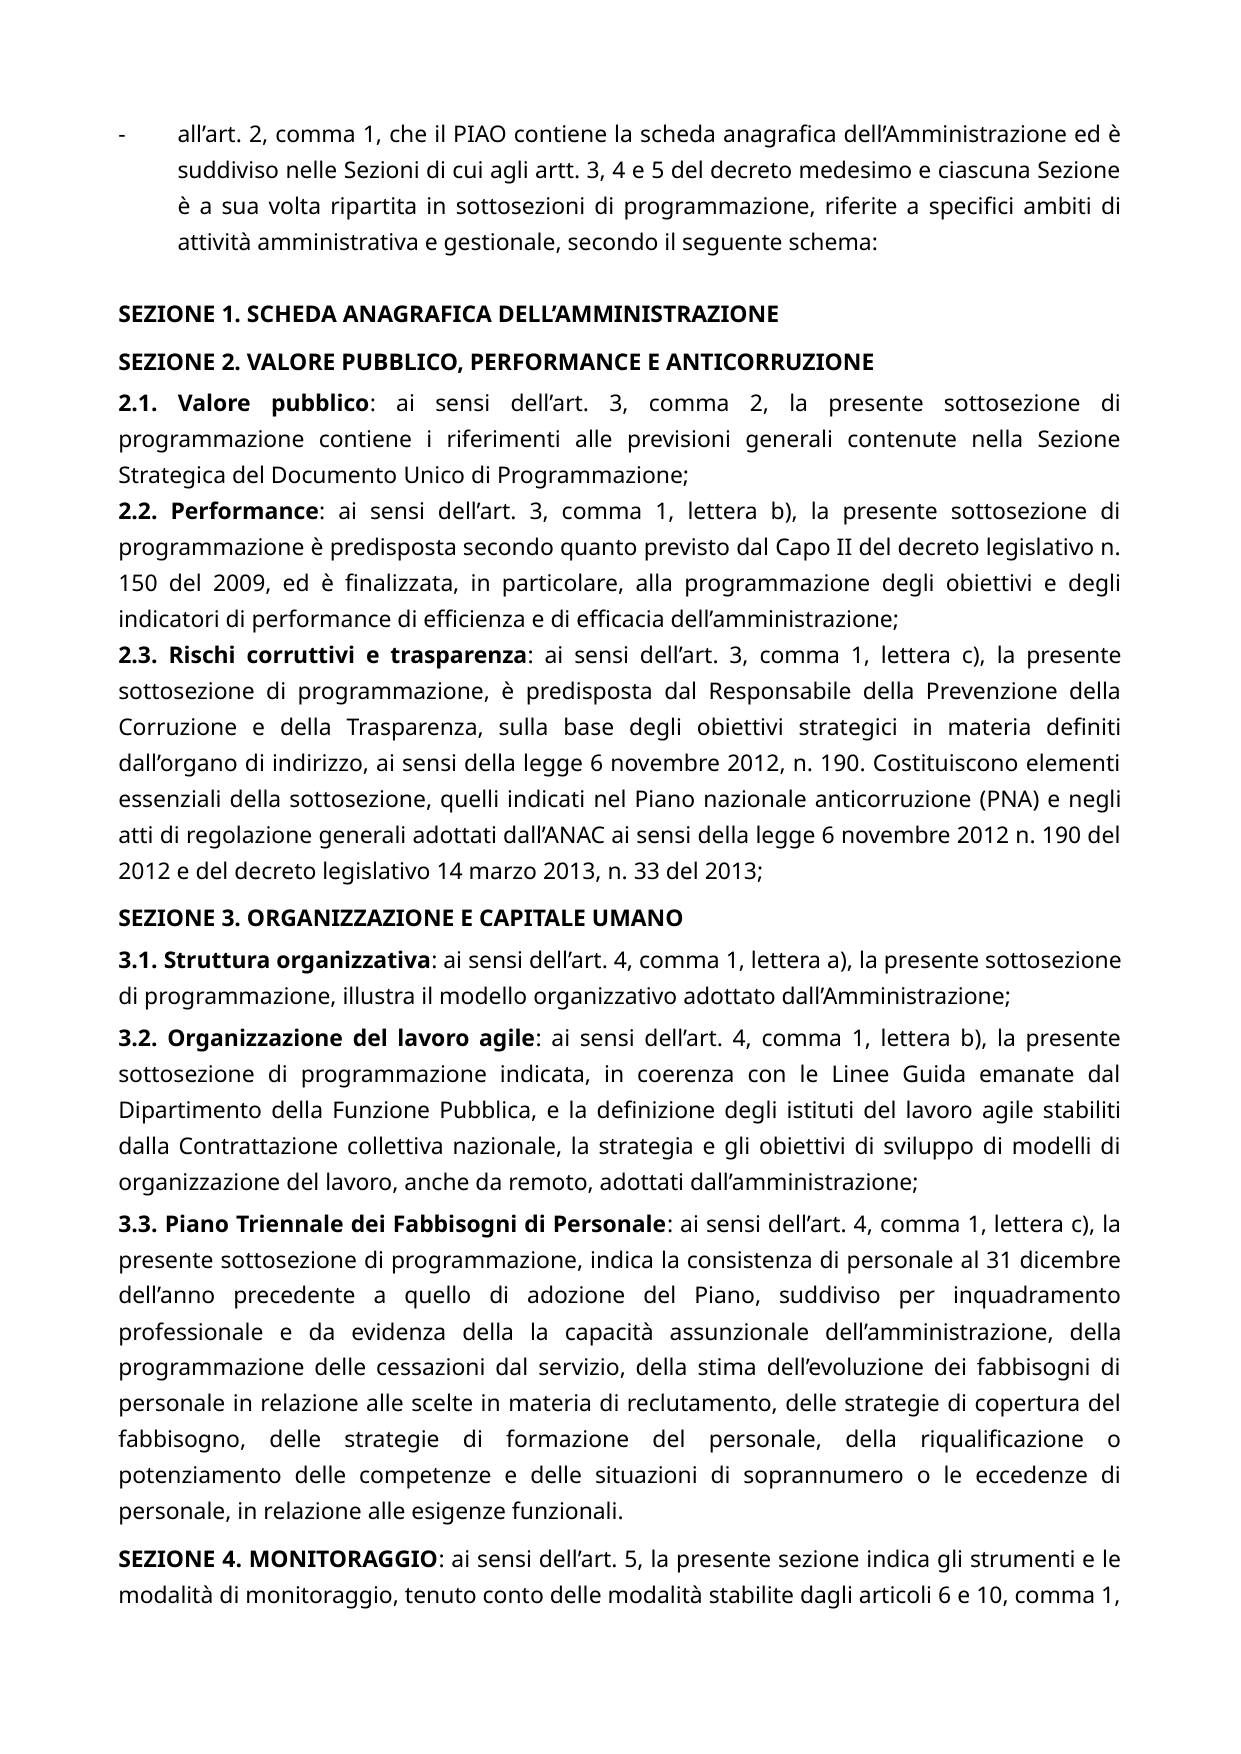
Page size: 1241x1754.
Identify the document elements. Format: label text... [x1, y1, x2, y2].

text 2.3. Rischi corruttivi e trasparenza: ai sensi dell’art. 3, comma 1, lettera c), la presente sottosezione di programmazione, è predisposta dal Responsabile della Prevenzione della Corruzione e della Trasparenza, sulla base degli obiettivi strategici in materia definiti dall’organo di indirizzo, ai sensi della legge 6 novembre 2012, n. 190. Costituiscono elementi essenziali della sottosezione, quelli indicati nel Piano nazionale anticorruzione (PNA) e negli atti di regolazione generali adottati dall’ANAC ai sensi della legge 6 novembre 2012 n. 190 del 2012 e del decreto legislativo 14 marzo 2013, n. 33 del 2013; [118, 639, 1122, 886]
text 2.2. Performance: ai sensi dell’art. 3, comma 1, lettera b), la presente sottosezione di programmazione è predisposta secondo quanto previsto dal Capo II del decreto legislativo n. 150 del 2009, ed è finalizzata, in particolare, alla programmazione degli obiettivi e degli indicatori di performance di efficienza e di efficacia dell’amministrazione; [118, 495, 1122, 634]
text 3.1. Struttura organizzativa: ai sensi dell’art. 4, comma 1, lettera a), la presente sottosezione di programmazione, illustra il modello organizzativo adottato dall’Amministrazione; [118, 944, 1122, 1011]
text 3.3. Piano Triennale dei Fabbisogni di Personale: ai sensi dell’art. 4, comma 1, lettera c), la presente sottosezione di programmazione, indica la consistenza di personale al 31 dicembre dell’anno precedente a quello di adozione del Piano, suddiviso per inquadramento professionale e da evidenza della la capacità assunzionale dell’amministrazione, della programmazione delle cessazioni dal servizio, della stima dell’evoluzione dei fabbisogni di personale in relazione alle scelte in materia di reclutamento, delle strategie di copertura del fabbisogno, delle strategie di formazione del personale, della riqualificazione o potenziamento delle competenze e delle situazioni di soprannumero o le eccedenze di personale, in relazione alle esigenze funzionali. [118, 1208, 1122, 1526]
text 3.2. Organizzazione del lavoro agile: ai sensi dell’art. 4, comma 1, lettera b), la presente sottosezione di programmazione indicata, in coerenza con le Linee Guida emanate dal Dipartimento della Funzione Pubblica, e la definizione degli istituti del lavoro agile stabiliti dalla Contrattazione collettiva nazionale, la strategia e gli obiettivi di sviluppo di modelli di organizzazione del lavoro, anche da remoto, adottati dall’amministrazione; [118, 1022, 1122, 1197]
text SEZIONE 4. MONITORAGGIO: ai sensi dell’art. 5, la presente sezione indica gli strumenti e le modalità di monitoraggio, tenuto conto delle modalità stabilite dagli articoli 6 e 10, comma 1, [118, 1543, 1122, 1610]
text SEZIONE 3. ORGANIZZAZIONE E CAPITALE UMANO [118, 902, 1122, 933]
list all’art. 2, comma 1, che il PIAO contiene la scheda anagrafica dell’Amministrazione ed è suddiviso nelle Sezioni di cui agli artt. 3, 4 e 5 del decreto medesimo e ciascuna Sezione è a sua volta ripartita in sottosezioni di programmazione, riferite a specifici ambiti di attività amministrativa e gestionale, secondo il seguente schema: [118, 118, 1122, 257]
text SEZIONE 1. SCHEDA ANAGRAFICA DELL’AMMINISTRAZIONE [118, 298, 1122, 329]
text SEZIONE 2. VALORE PUBBLICO, PERFORMANCE E ANTICORRUZIONE [118, 346, 1122, 377]
text 2.1. Valore pubblico: ai sensi dell’art. 3, comma 2, la presente sottosezione di programmazione contiene i riferimenti alle previsioni generali contenute nella Sezione Strategica del Documento Unico di Programmazione; [118, 387, 1122, 491]
